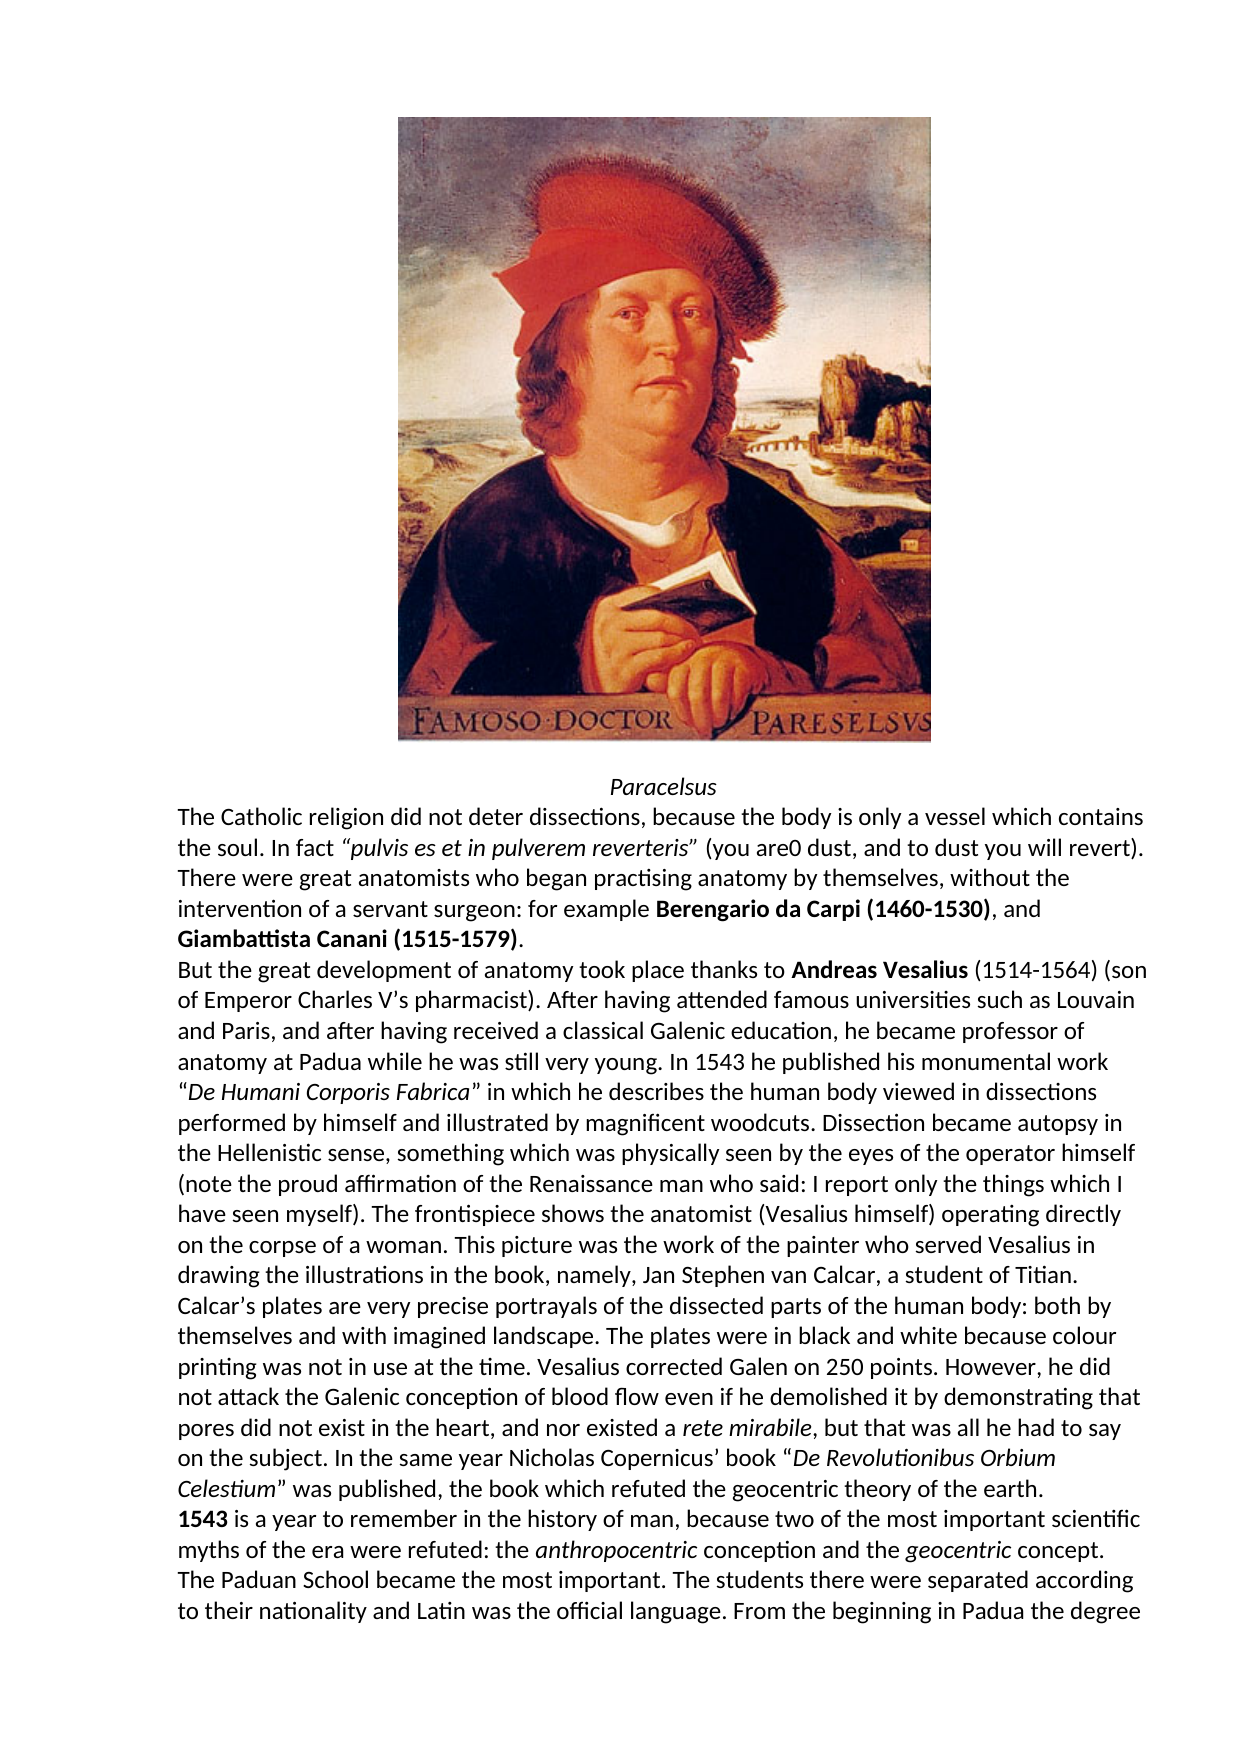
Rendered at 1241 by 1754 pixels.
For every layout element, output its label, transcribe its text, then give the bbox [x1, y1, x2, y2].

text The Paduan School became the most important. The students there were separated according to their nationality and Latin was the official language. From the beginning in Padua the degree [177, 1564, 1152, 1626]
picture [398, 117, 931, 743]
text But the great development of anatomy took place thanks to Andreas Vesalius (1514-1564) (son of Emperor Charles V’s pharmacist). After having attended famous universities such as Louvain and Paris, and after having received a classical Galenic education, he became professor of anatomy at Padua while he was still very young. In 1543 he published his monumental work “De Humani Corporis Fabrica” in which he describes the human body viewed in dissections performed by himself and illustrated by magnificent woodcuts. Dissection became autopsy in the Hellenistic sense, something which was physically seen by the eyes of the operator himself (note the proud affirmation of the Renaissance man who said: I report only the things which I have seen myself). The frontispiece shows the anatomist (Vesalius himself) operating directly on the corpse of a woman. This picture was the work of the painter who served Vesalius in drawing the illustrations in the book, namely, Jan Stephen van Calcar, a student of Titian. Calcar’s plates are very precise portrayals of the dissected parts of the human body: both by themselves and with imagined landscape. The plates were in black and white because colour printing was not in use at the time. Vesalius corrected Galen on 250 points. However, he did not attack the Galenic conception of blood flow even if he demolished it by demonstrating that pores did not exist in the heart, and nor existed a rete mirabile, but that was all he had to say on the subject. In the same year Nicholas Copernicus’ book “De Revolutionibus Orbium Celestium” was published, the book which refuted the geocentric theory of the earth. [177, 954, 1152, 1503]
text The Catholic religion did not deter dissections, because the body is only a vessel which contains the soul. In fact “pulvis es et in pulverem reverteris” (you are0 dust, and to dust you will revert). There were great anatomists who began practising anatomy by themselves, without the intervention of a servant surgeon: for example Berengario da Carpi (1460-1530), and Giambattista Canani (1515-1579). [177, 802, 1152, 954]
text Paracelsus [177, 771, 1152, 802]
text 1543 is a year to remember in the history of man, because two of the most important scientific myths of the era were refuted: the anthropocentric conception and the geocentric concept. [177, 1503, 1152, 1564]
